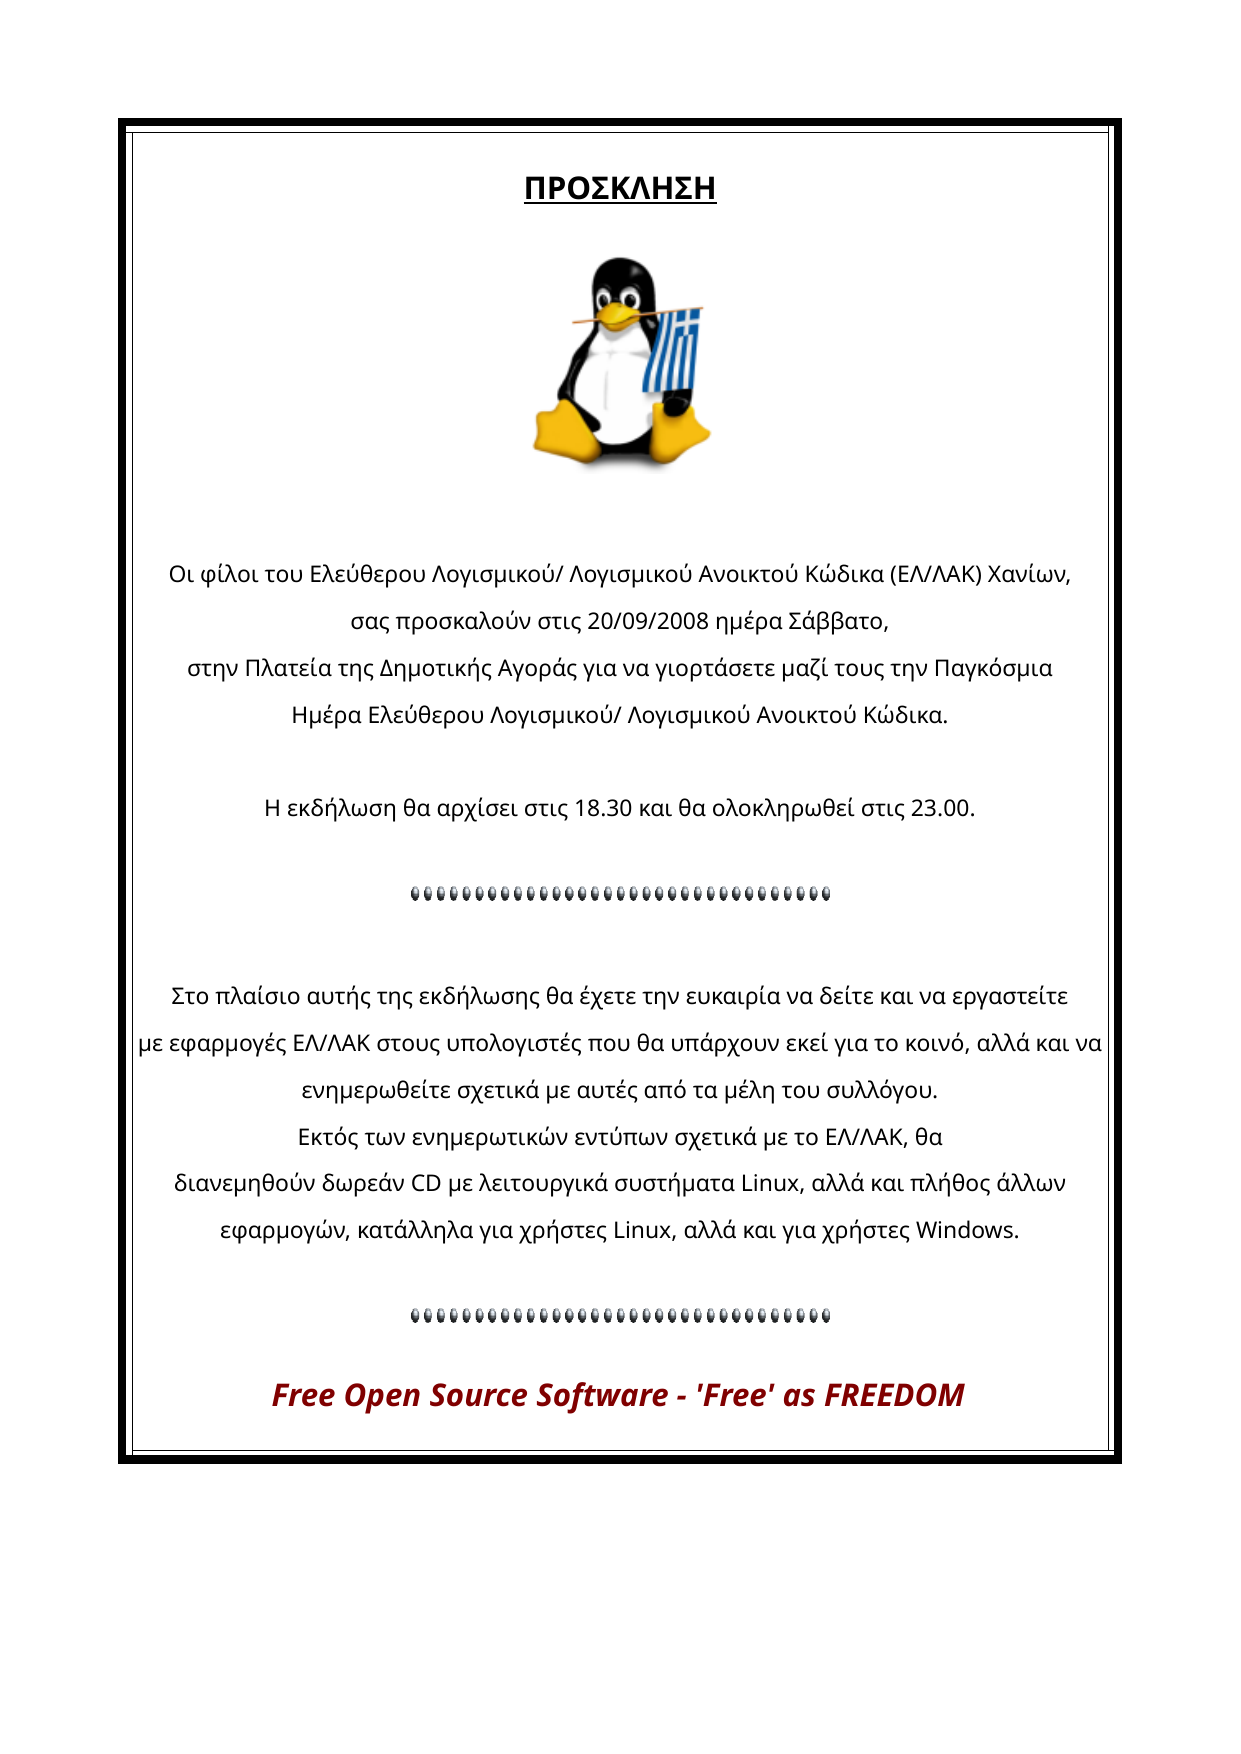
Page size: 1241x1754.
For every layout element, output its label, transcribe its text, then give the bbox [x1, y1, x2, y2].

picture [410, 886, 830, 903]
text Free Open Source Software - 'Free' as FREEDOM [133, 1357, 1108, 1416]
text [1109, 149, 1114, 208]
picture [410, 1307, 830, 1325]
text [126, 149, 132, 208]
picture [525, 250, 723, 474]
text Στο πλαίσιο αυτής της εκδήλωσης θα έχετε την ευκαιρία να δείτε και να εργαστείτε με εφαρμογές ΕΛ/ΛΑΚ στους υπολογιστές που θα υπάρχουν εκεί για το κοινό, αλλά και να ενημερωθείτε σχετικά με αυτές από τα μέλη του συλλόγου. [133, 963, 1108, 1104]
text Εκτός των ενημερωτικών εντύπων σχετικά με το ΕΛ/ΛΑΚ, θα διανεμηθούν δωρεάν CD με λειτουργικά συστήματα Linux, αλλά και πλήθος άλλων εφαρμογών, κατάλληλα για χρήστες Linux, αλλά και για χρήστες Windows. [133, 1104, 1108, 1245]
text ΠΡΟΣΚΛΗΣΗ [133, 149, 1108, 208]
text Η εκδήλωση θα αρχίσει στις 18.30 και θα ολοκληρωθεί στις 23.00. [133, 729, 1108, 823]
text Οι φίλοι του Ελεύθερου Λογισμικού/ Λογισμικού Ανοικτού Κώδικα (ΕΛ/ΛΑΚ) Χανίων, σας προσκαλούν στις 20/09/2008 ημέρα Σάββατο, στην Πλατεία της Δημοτικής Αγοράς για να γιορτάσετε μαζί τους την Παγκόσμια Ημέρα Ελεύθερου Λογισμικού/ Λογισμικού Ανοικτού Κώδικα. [133, 541, 1108, 729]
